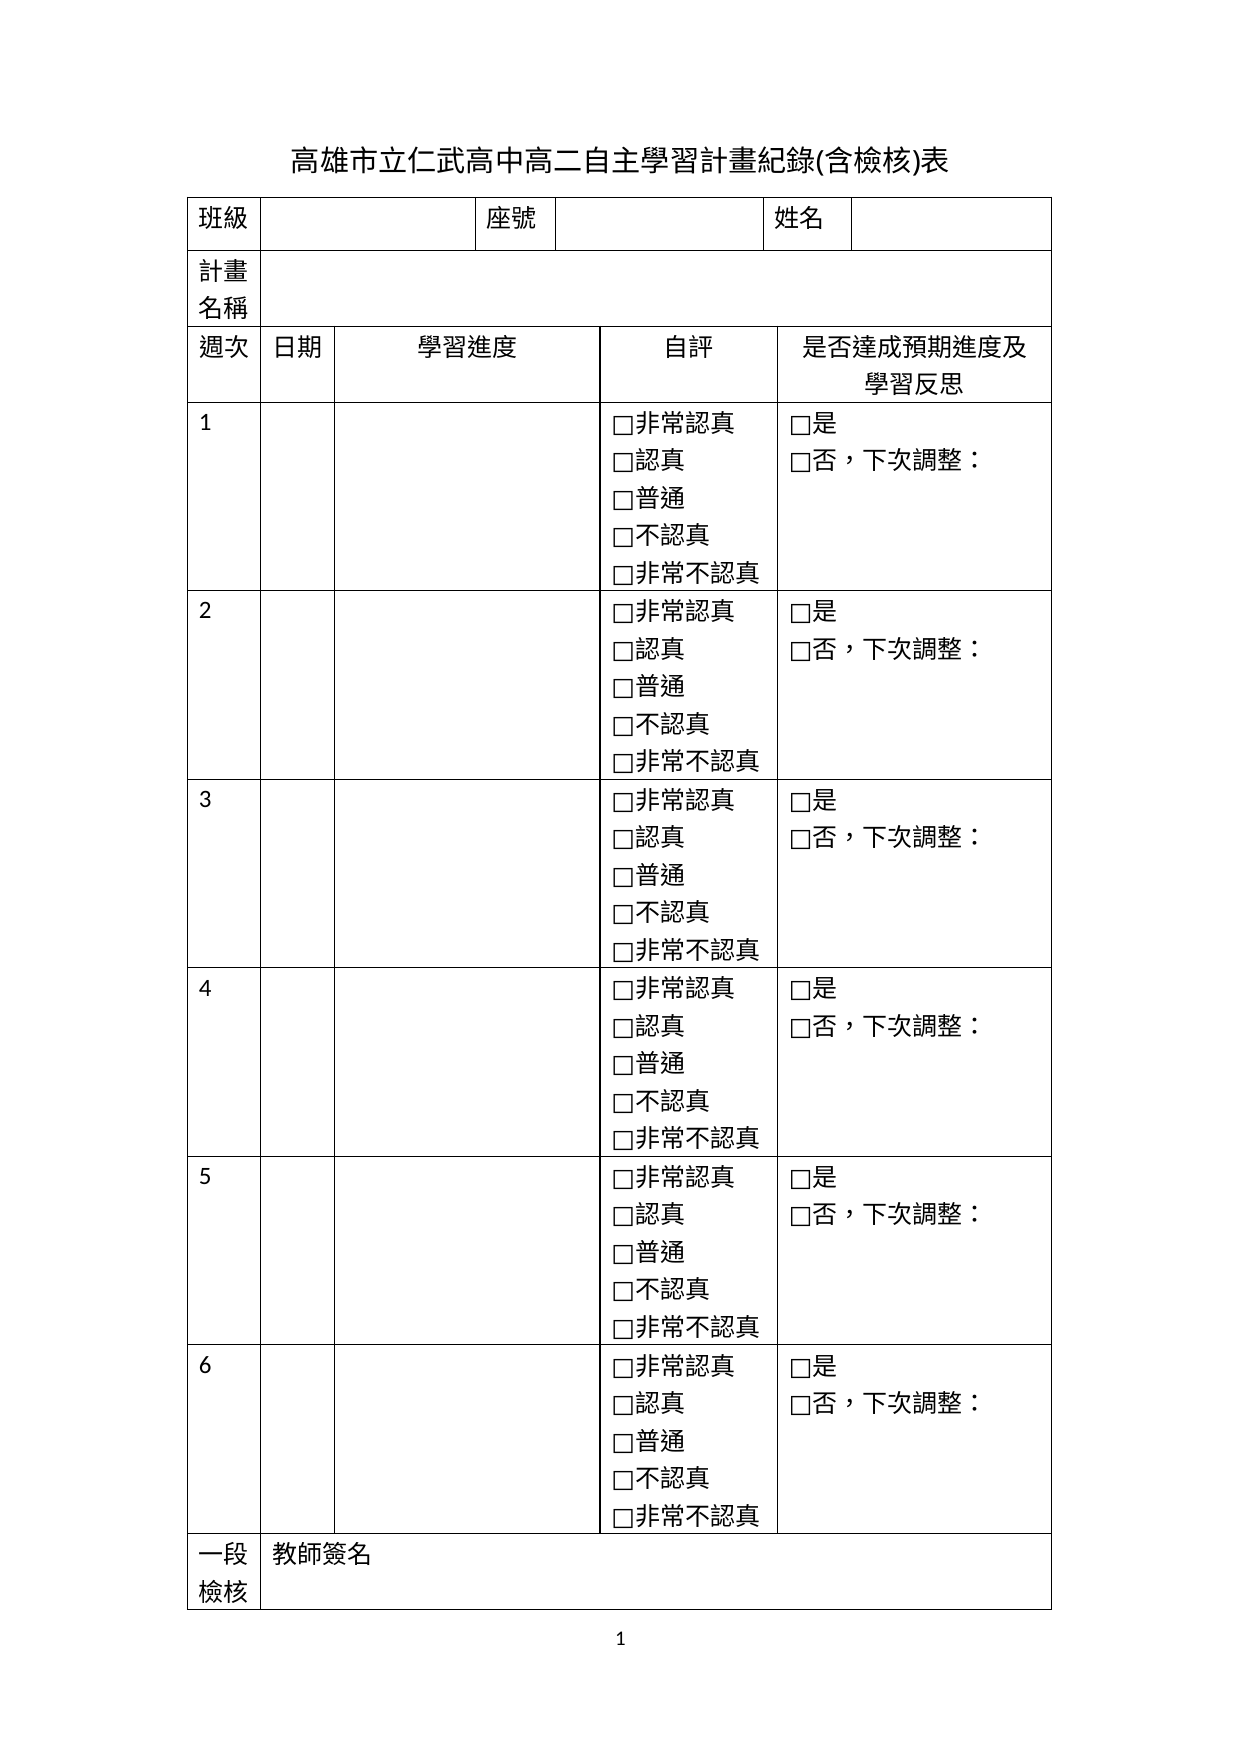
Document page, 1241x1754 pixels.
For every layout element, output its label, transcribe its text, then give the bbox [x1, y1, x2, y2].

table_cell 4 [188, 968, 260, 1156]
table_cell □非常認真 □認真 □普通 □不認真 □非常不認真 [601, 1157, 777, 1344]
table_cell [261, 1157, 334, 1344]
table_cell [335, 1157, 599, 1344]
table_header [556, 198, 763, 249]
table_cell 教師簽名 [261, 1534, 1051, 1609]
table_cell □是 □否，下次調整： [778, 403, 1051, 590]
table_cell □是 □否，下次調整： [778, 968, 1051, 1156]
table_header [852, 198, 1051, 249]
table_cell [335, 780, 599, 967]
text 高雄市立仁武高中高二自主學習計畫紀錄(含檢核)表 [187, 122, 1053, 197]
table_cell 自評 [601, 327, 777, 402]
table_cell 日期 [261, 327, 334, 402]
table_cell [261, 403, 334, 590]
table_header 座號 [476, 198, 555, 249]
table_cell □是 □否，下次調整： [778, 1345, 1051, 1533]
table_cell 週次 [188, 327, 260, 402]
table_cell 計畫名稱 [188, 251, 260, 326]
table_cell 5 [188, 1157, 260, 1344]
table_cell 是否達成預期進度及 學習反思 [778, 327, 1051, 402]
table_cell □非常認真 □認真 □普通 □不認真 □非常不認真 [601, 968, 777, 1156]
table_cell [261, 968, 334, 1156]
table_cell [261, 251, 1051, 326]
table_cell [261, 1345, 334, 1533]
table_cell 一段檢核 [188, 1534, 260, 1609]
table_header 班級 [188, 198, 260, 249]
table_cell □非常認真 □認真 □普通 □不認真 □非常不認真 [601, 1345, 777, 1533]
table_cell □是 □否，下次調整： [778, 591, 1051, 779]
table_cell 1 [188, 403, 260, 590]
table_cell □是 □否，下次調整： [778, 1157, 1051, 1344]
table_cell □非常認真 □認真 □普通 □不認真 □非常不認真 [601, 780, 777, 967]
table_cell [261, 780, 334, 967]
table_cell 學習進度 [335, 327, 599, 402]
table_cell □非常認真 □認真 □普通 □不認真 □非常不認真 [601, 403, 777, 590]
table_cell 6 [188, 1345, 260, 1533]
table_cell 2 [188, 591, 260, 779]
table_cell □是 □否，下次調整： [778, 780, 1051, 967]
table_cell [335, 1345, 599, 1533]
table_cell [335, 591, 599, 779]
table_header 姓名 [764, 198, 851, 249]
table_header [261, 198, 475, 249]
table_cell [335, 968, 599, 1156]
table_cell 3 [188, 780, 260, 967]
table_cell [335, 403, 599, 590]
table_cell [261, 591, 334, 779]
table_cell □非常認真 □認真 □普通 □不認真 □非常不認真 [601, 591, 777, 779]
